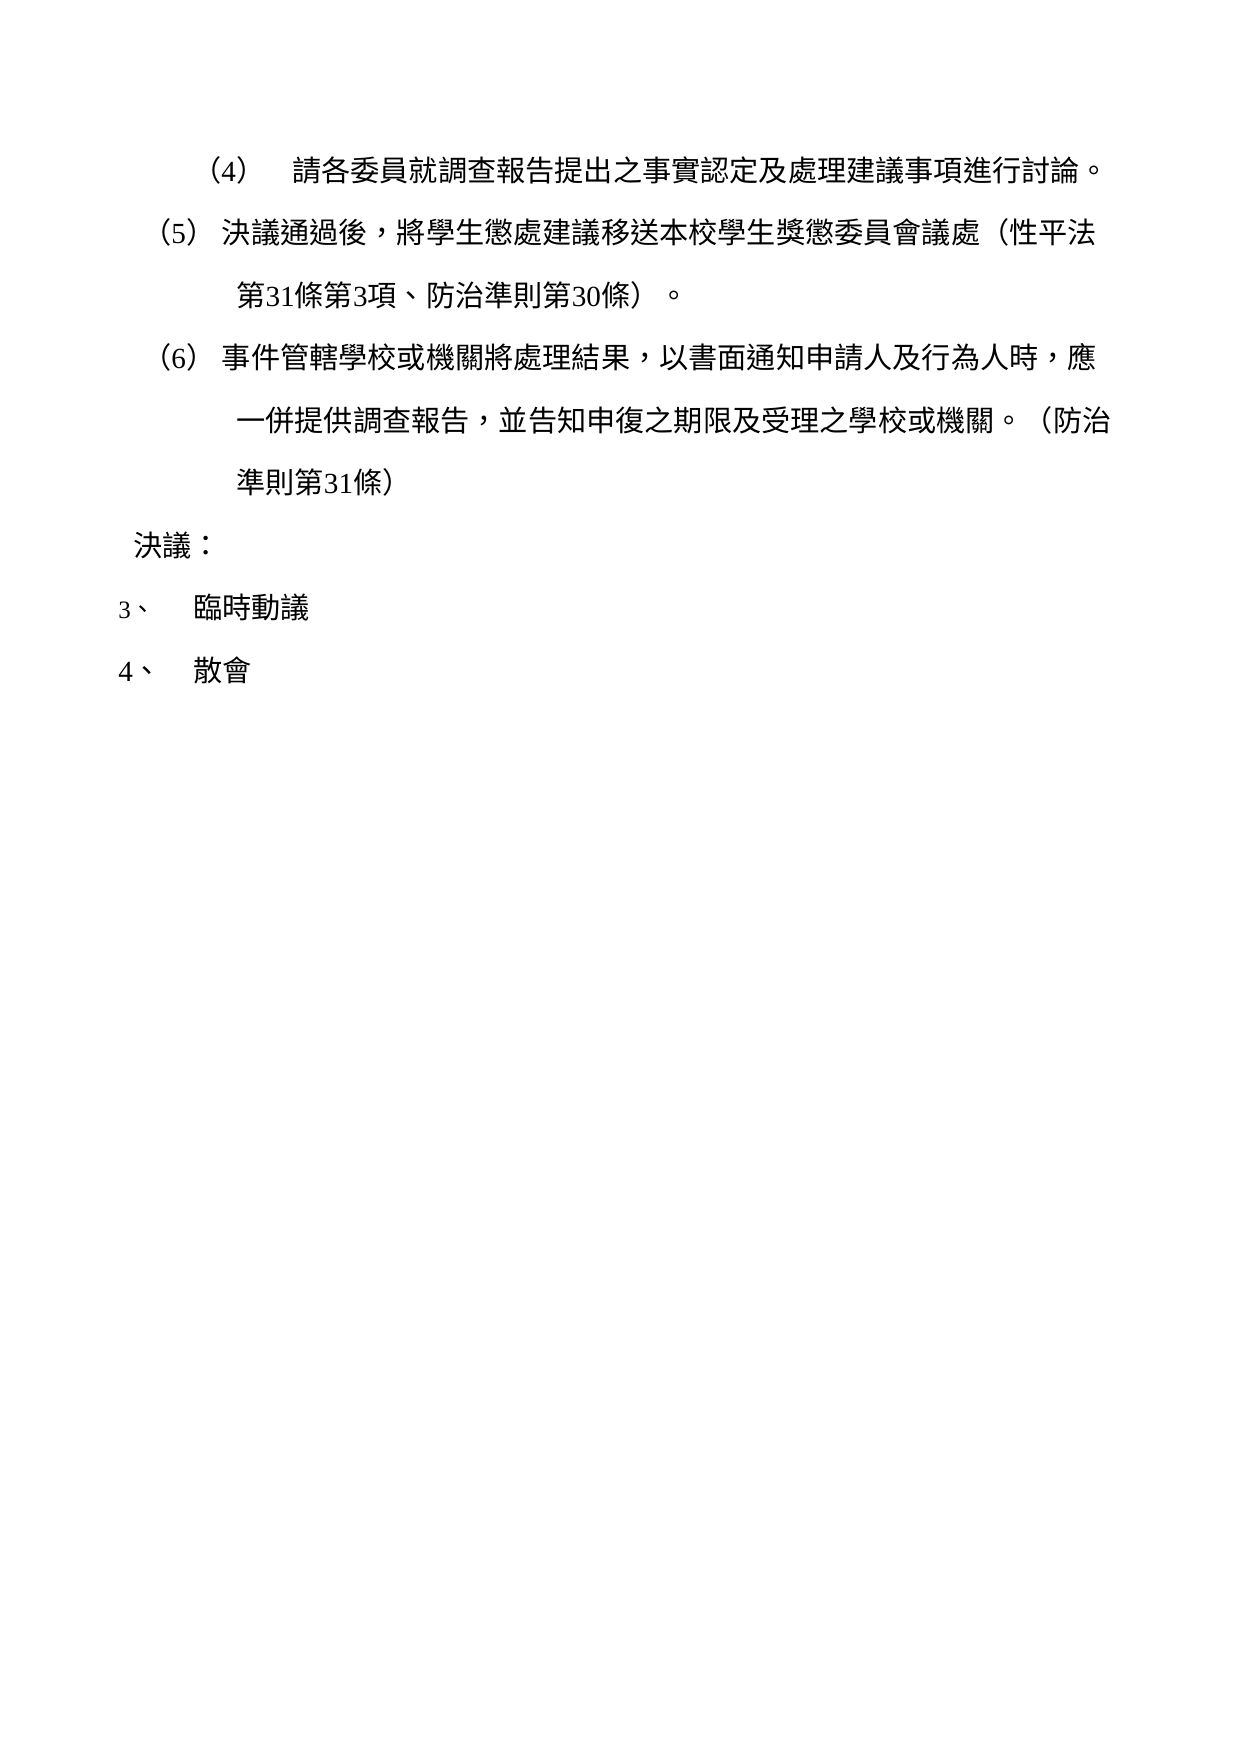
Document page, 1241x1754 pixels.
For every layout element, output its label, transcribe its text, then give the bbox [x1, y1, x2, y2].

list 請各委員就調查報告提出之事實認定及處理建議事項進行討論。 [192, 127, 1122, 189]
list 臨時動議 [118, 564, 1122, 627]
list 散會 [118, 627, 1122, 689]
list 決議通過後，將學生懲處建議移送本校學生獎懲委員會議處（性平法第31條第3項、防治準則第30條）。 [142, 189, 1122, 314]
text 決議： [133, 502, 1122, 564]
list 事件管轄學校或機關將處理結果，以書面通知申請人及行為人時，應一併提供調查報告，並告知申復之期限及受理之學校或機關。（防治準則第31條） [142, 314, 1122, 502]
